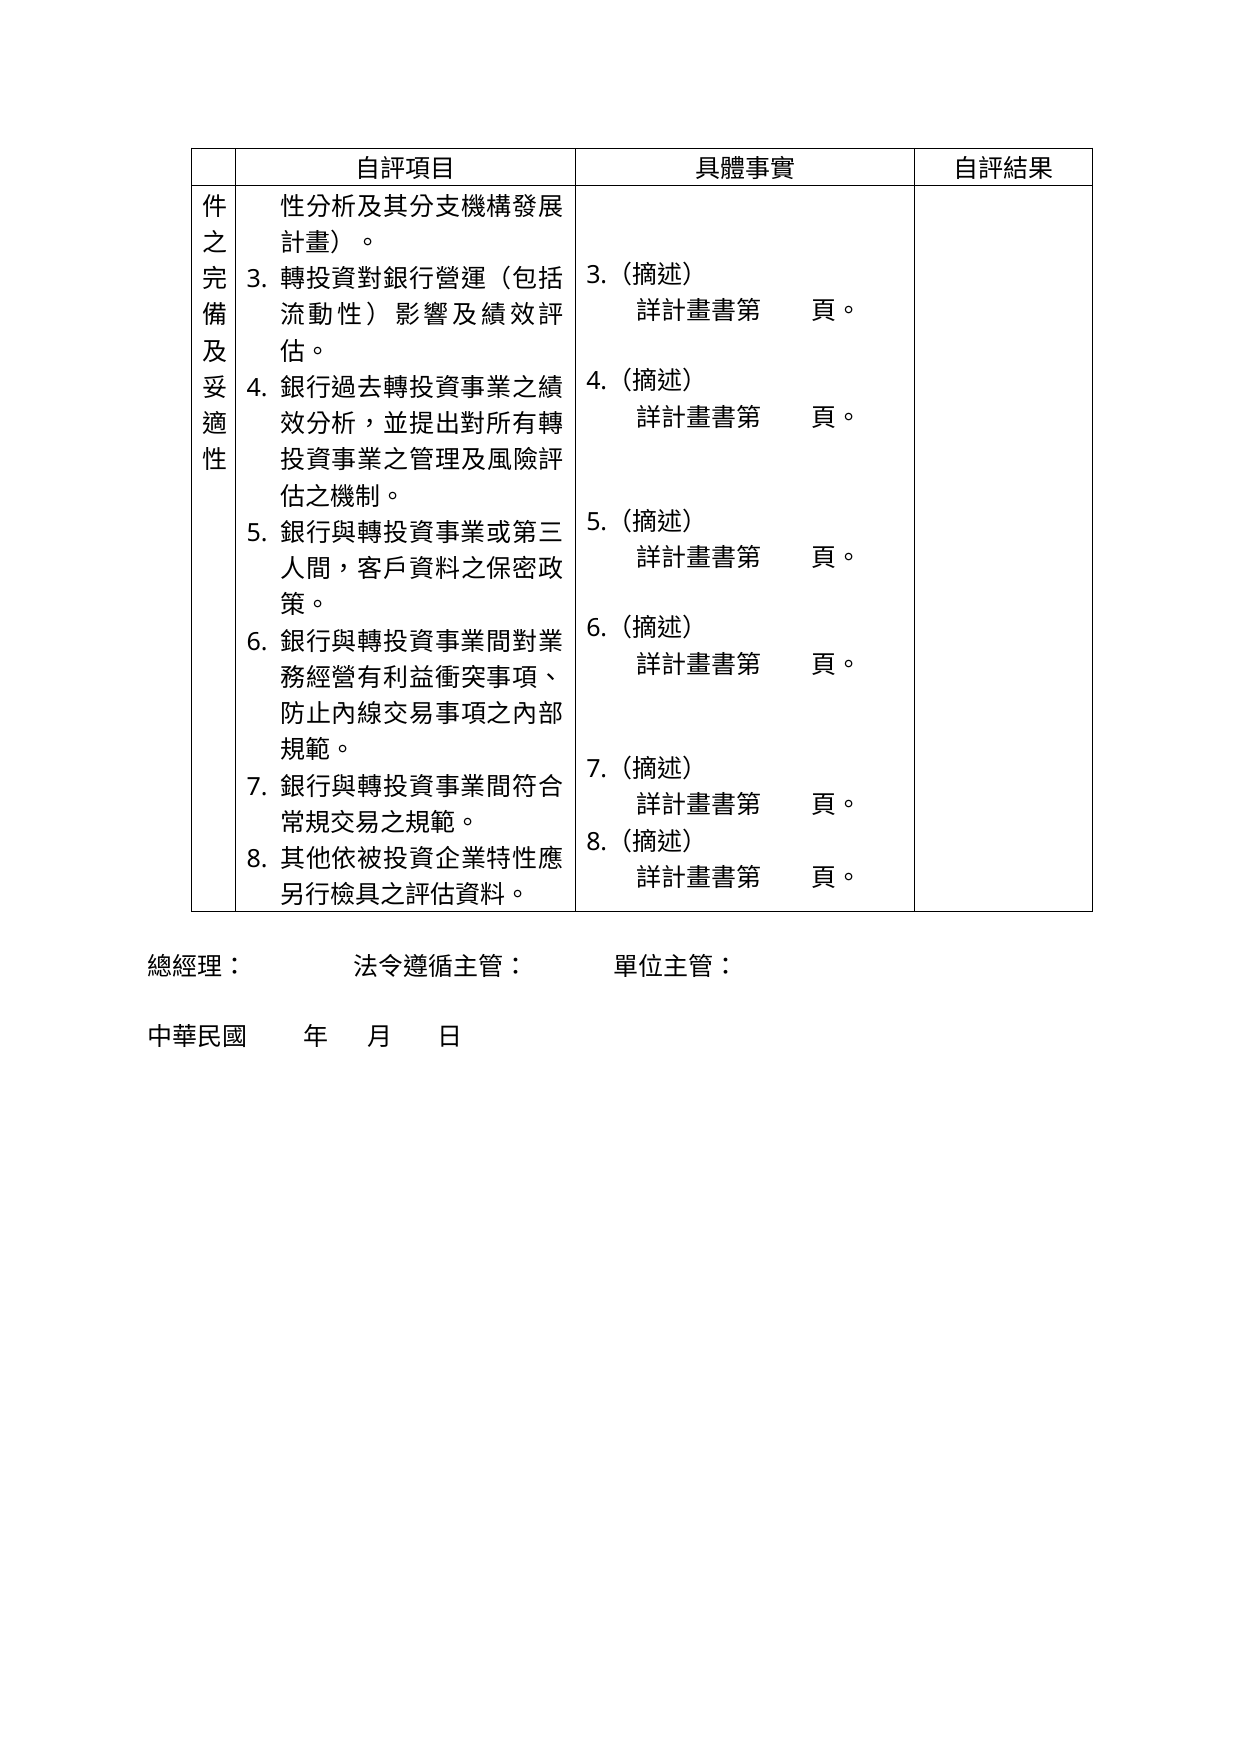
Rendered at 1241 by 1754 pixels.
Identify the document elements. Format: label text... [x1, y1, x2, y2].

text 總經理： 法令遵循主管： 單位主管： [148, 946, 1092, 982]
table_cell 配合政府發展國內經濟發展計畫之說明。 投資計畫及目的（包括轉投資事業股東結構、經營團隊成員、投資效益可行性分析及其分支機構發展計畫）。 轉投資對銀行營運（包括流動性）影響及績效評估。 銀行過去轉投資事業之績效分析，並提出對所有轉投資事業之管理及風險評估之機制。 銀行與轉投資事業或第三人間，客戶資料之保密政策。 銀行與轉投資事業間對業務經營有利益衝突事項、防止內線交易事項之內部規範。 銀行與轉投資事業間符合常規交易之規範。 其他依被投資企業特性應另行檢具之評估資料。 [236, 186, 575, 911]
table_cell [915, 186, 1092, 911]
table_header 自評項目 [236, 149, 575, 185]
table_cell 3.（摘述） 詳計畫書第 頁。 4.（摘述） 詳計畫書第 頁。 5.（摘述） 詳計畫書第 頁。 6.（摘述） 詳計畫書第 頁。 7.（摘述） 詳計畫書第 頁。 8.（摘述） 詳計畫書第 頁。 [576, 186, 914, 911]
table_header 具體事實 [576, 149, 914, 185]
text 中華民國 年 月 日 [148, 1016, 1092, 1053]
table_cell 件 之 完 備 及 妥 適 性 [192, 186, 235, 911]
table_header [192, 149, 235, 185]
table_header 自評結果 [915, 149, 1092, 185]
